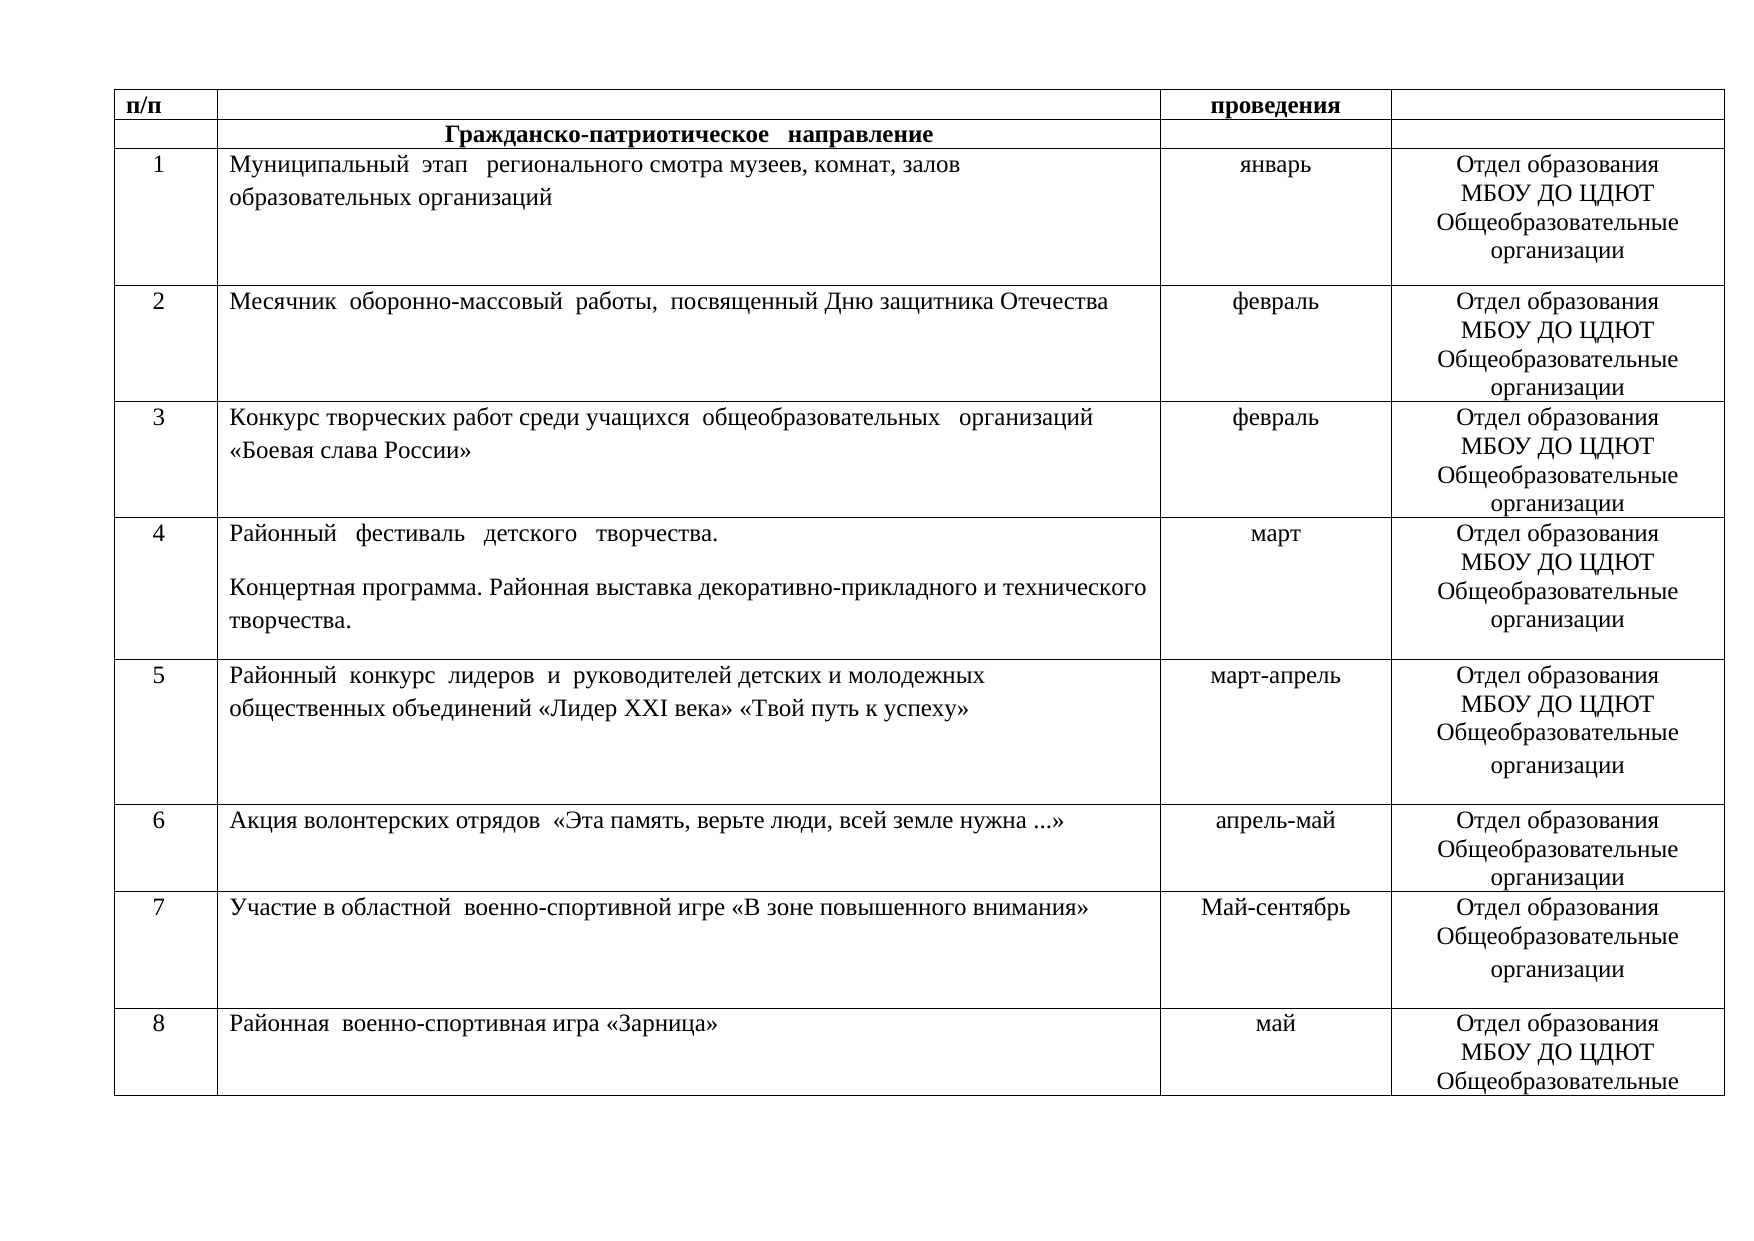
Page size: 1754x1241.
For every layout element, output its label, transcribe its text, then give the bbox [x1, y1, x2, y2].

table_cell 2 [115, 286, 217, 401]
table_cell Районная военно-спортивная игра «Зарница» [218, 1009, 1160, 1095]
table_cell Отдел образования Общеобразовательные организации [1392, 892, 1724, 1007]
table_cell Районный фестиваль детского творчества. Концертная программа. Районная выставка декоративно-прикладного и технического творчества. [218, 518, 1160, 659]
table_cell Отдел образования МБОУ ДО ЦДЮТ Общеобразовательные организации [1392, 402, 1724, 517]
table_cell п/п [115, 90, 217, 118]
table_cell апрель-май [1161, 805, 1391, 891]
table_cell Отдел образования Общеобразовательные организации [1392, 805, 1724, 891]
table_cell май [1161, 1009, 1391, 1095]
table_cell [1392, 90, 1724, 118]
table_cell январь [1161, 149, 1391, 285]
table_cell 4 [115, 518, 217, 659]
table_cell 6 [115, 805, 217, 891]
table_cell 8 [115, 1009, 217, 1095]
table_cell Участие в областной военно-спортивной игре «В зоне повышенного внимания» [218, 892, 1160, 1007]
table_cell Отдел образования МБОУ ДО ЦДЮТ Общеобразовательные [1392, 1009, 1724, 1095]
table_cell февраль [1161, 286, 1391, 401]
table_cell [1161, 120, 1391, 148]
table_cell Гражданско-патриотическое направление [218, 120, 1160, 148]
table_cell Месячник оборонно-массовый работы, посвященный Дню защитника Отечества [218, 286, 1160, 401]
table_cell [218, 90, 1160, 118]
table_cell 1 [115, 149, 217, 285]
table_cell проведения [1161, 90, 1391, 118]
table_cell Муниципальный этап регионального смотра музеев, комнат, залов образовательных организаций [218, 149, 1160, 285]
table_cell Конкурс творческих работ среди учащихся общеобразовательных организаций «Боевая слава России» [218, 402, 1160, 517]
table_cell [1392, 120, 1724, 148]
table_cell февраль [1161, 402, 1391, 517]
table_cell Акция волонтерских отрядов «Эта память, верьте люди, всей земле нужна ...» [218, 805, 1160, 891]
table_cell Отдел образования МБОУ ДО ЦДЮТ Общеобразовательные организации [1392, 286, 1724, 401]
table_cell 3 [115, 402, 217, 517]
table_cell [115, 120, 217, 148]
table_cell март-апрель [1161, 660, 1391, 804]
table_cell Отдел образования МБОУ ДО ЦДЮТ Общеобразовательные организации [1392, 149, 1724, 285]
table_cell 7 [115, 892, 217, 1007]
table_cell Отдел образования МБОУ ДО ЦДЮТ Общеобразовательные организации [1392, 660, 1724, 804]
table_cell 5 [115, 660, 217, 804]
table_cell Районный конкурс лидеров и руководителей детских и молодежных общественных объединений «Лидер XXI века» «Твой путь к успеху» [218, 660, 1160, 804]
table_cell Май-сентябрь [1161, 892, 1391, 1007]
table_cell март [1161, 518, 1391, 659]
table_cell Отдел образования МБОУ ДО ЦДЮТ Общеобразовательные организации [1392, 518, 1724, 659]
